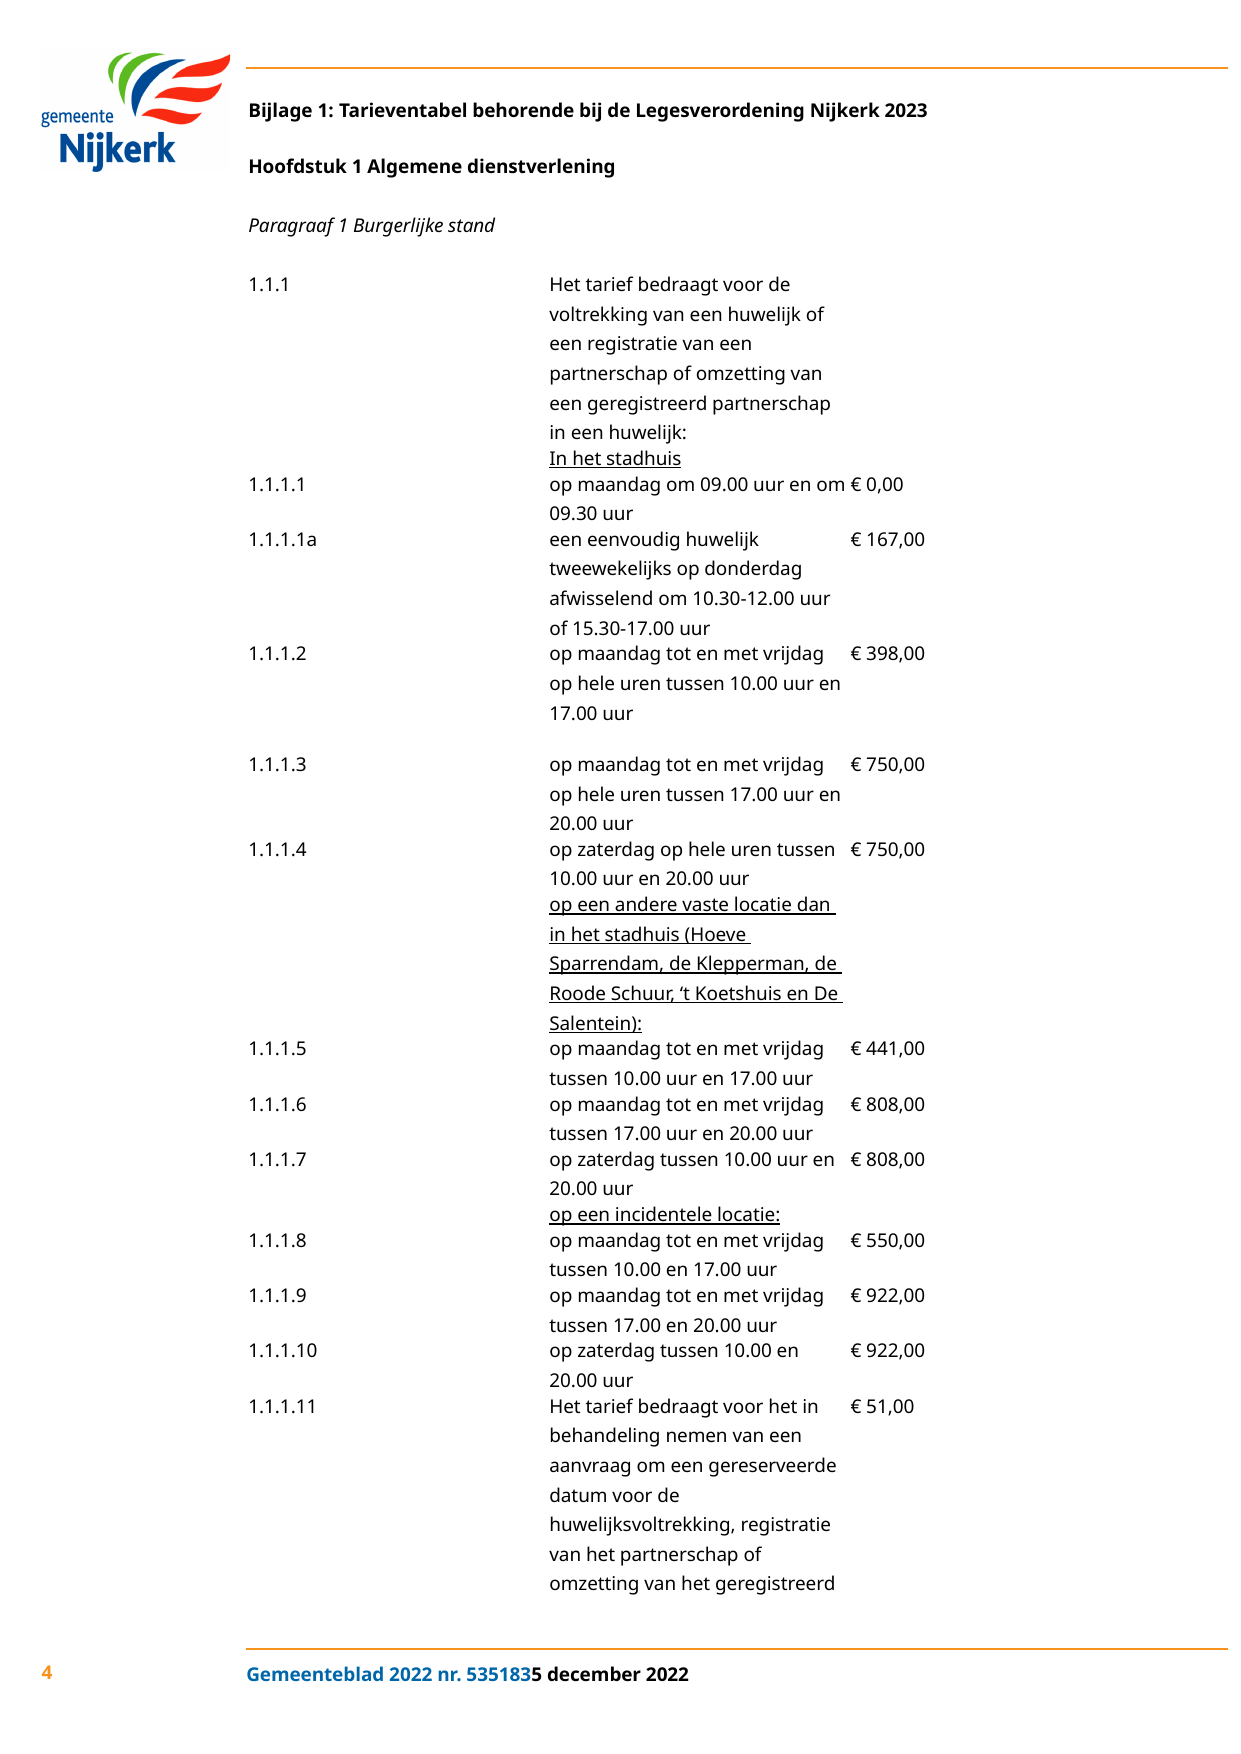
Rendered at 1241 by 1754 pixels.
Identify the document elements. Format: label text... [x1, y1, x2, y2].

table_cell Het tarief bedraagt voor het in behandeling nemen van een aanvraag om een gereserveerde datum voor de huwelijksvoltrekking, registratie van het partnerschap of omzetting van het geregistreerd [549, 1393, 850, 1596]
table_cell € 167,00 [850, 526, 1152, 641]
table_cell op zaterdag tussen 10.00 uur en 20.00 uur [549, 1146, 850, 1201]
table_cell [248, 725, 549, 751]
table_cell 1.1.1.10 [248, 1338, 549, 1393]
table_cell € 398,00 [850, 641, 1152, 725]
table_header [850, 271, 1152, 445]
table_cell € 750,00 [850, 836, 1152, 891]
table_cell € 922,00 [850, 1283, 1152, 1338]
table_cell € 51,00 [850, 1393, 1152, 1596]
table_cell 1.1.1.8 [248, 1227, 549, 1282]
table_cell [850, 445, 1152, 471]
table_cell € 0,00 [850, 471, 1152, 526]
table_cell 1.1.1.7 [248, 1146, 549, 1201]
table_cell [850, 891, 1152, 1035]
table_cell op maandag tot en met vrijdag tussen 10.00 uur en 17.00 uur [549, 1035, 850, 1091]
text Paragraaf 1 Burgerlijke stand [248, 212, 1152, 238]
table_cell op maandag tot en met vrijdag tussen 17.00 uur en 20.00 uur [549, 1091, 850, 1146]
table_cell 1.1.1.2 [248, 641, 549, 725]
table_cell 1.1.1.1 [248, 471, 549, 526]
table_cell 1.1.1.1a [248, 526, 549, 641]
table_cell op een andere vaste locatie dan in het stadhuis (Hoeve Sparrendam, de Klepperman, de Roode Schuur, ‘t Koetshuis en De Salentein): [549, 891, 850, 1035]
table_cell € 441,00 [850, 1035, 1152, 1091]
table_cell € 750,00 [850, 751, 1152, 836]
table_cell op maandag tot en met vrijdag op hele uren tussen 17.00 uur en 20.00 uur [549, 751, 850, 836]
table_cell [248, 445, 549, 471]
table_cell een eenvoudig huwelijk tweewekelijks op donderdag afwisselend om 10.30-12.00 uur of 15.30-17.00 uur [549, 526, 850, 641]
table_cell op een incidentele locatie: [549, 1201, 850, 1227]
table_cell € 808,00 [850, 1091, 1152, 1146]
table_cell 1.1.1.11 [248, 1393, 549, 1596]
table_cell 1.1.1.6 [248, 1091, 549, 1146]
table_header 1.1.1 [248, 271, 549, 445]
table_cell op maandag tot en met vrijdag tussen 17.00 en 20.00 uur [549, 1283, 850, 1338]
table_cell € 808,00 [850, 1146, 1152, 1201]
table_cell 1.1.1.3 [248, 751, 549, 836]
table_cell 1.1.1.9 [248, 1283, 549, 1338]
table_cell op maandag om 09.00 uur en om 09.30 uur [549, 471, 850, 526]
table_cell € 550,00 [850, 1227, 1152, 1282]
table_cell op maandag tot en met vrijdag tussen 10.00 en 17.00 uur [549, 1227, 850, 1282]
picture [41, 47, 231, 172]
table_header Het tarief bedraagt voor de voltrekking van een huwelijk of een registratie van een partnerschap of omzetting van een geregistreerd partnerschap in een huwelijk: [549, 271, 850, 445]
table_cell [248, 891, 549, 1035]
table_cell op zaterdag tussen 10.00 en 20.00 uur [549, 1338, 850, 1393]
text Hoofdstuk 1 Algemene dienstverlening [248, 153, 1152, 179]
table_cell [248, 1201, 549, 1227]
table_cell [850, 725, 1152, 751]
table_cell € 922,00 [850, 1338, 1152, 1393]
table_cell op zaterdag op hele uren tussen 10.00 uur en 20.00 uur [549, 836, 850, 891]
table_cell [850, 1201, 1152, 1227]
table_cell [549, 725, 850, 751]
table_cell 1.1.1.4 [248, 836, 549, 891]
text Bijlage 1: Tarieventabel behorende bij de Legesverordening Nijkerk 2023 [248, 95, 1152, 123]
table_cell In het stadhuis [549, 445, 850, 471]
table_cell 1.1.1.5 [248, 1035, 549, 1091]
table_cell op maandag tot en met vrijdag op hele uren tussen 10.00 uur en 17.00 uur [549, 641, 850, 725]
